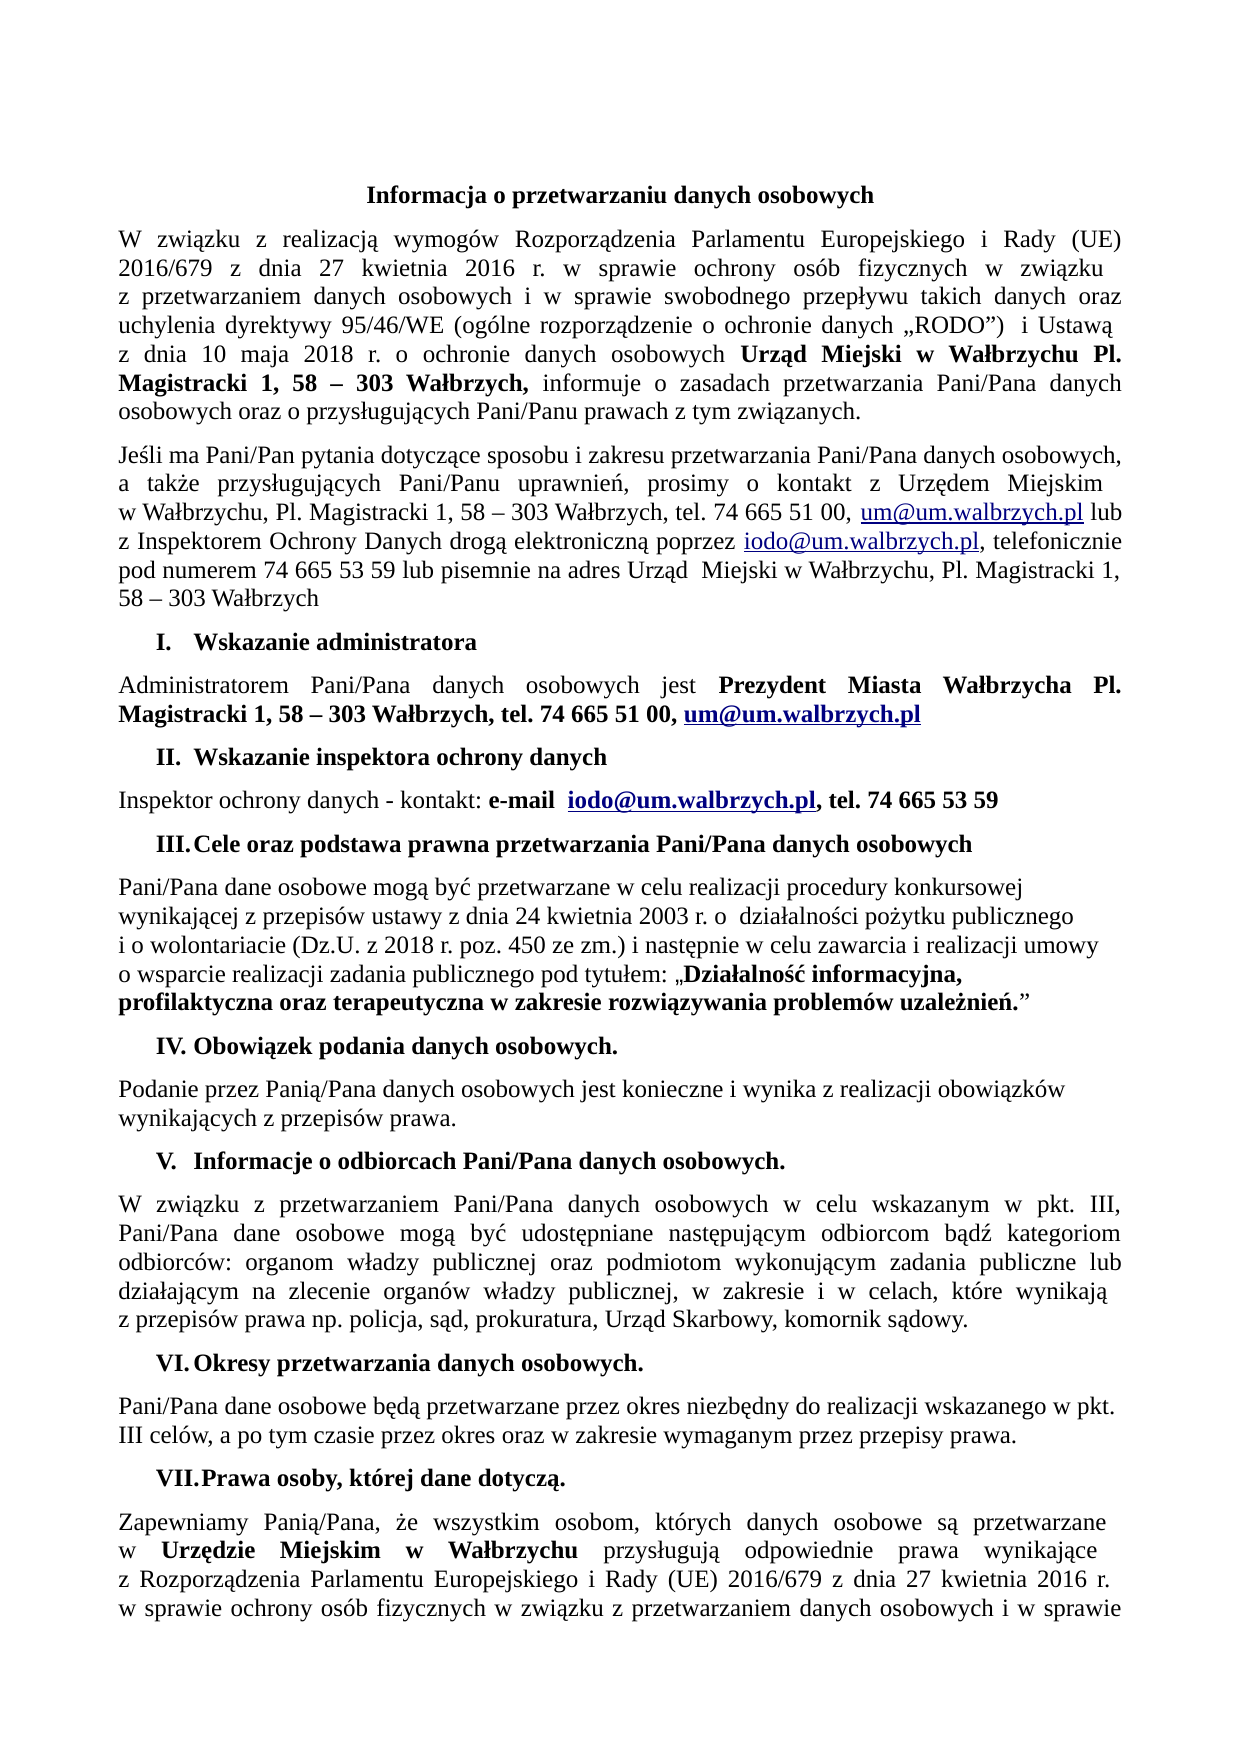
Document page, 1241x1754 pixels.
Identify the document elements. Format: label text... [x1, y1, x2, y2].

list Okresy przetwarzania danych osobowych. [156, 1348, 1122, 1377]
list Wskazanie inspektora ochrony danych [156, 742, 1122, 771]
list Informacje o odbiorcach Pani/Pana danych osobowych. [156, 1146, 1122, 1175]
text Informacja o przetwarzaniu danych osobowych [118, 181, 1122, 209]
text Pani/Pana dane osobowe mogą być przetwarzane w celu realizacji procedury konkursowej wynikającej z przepisów ustawy z dnia 24 kwietnia 2003 r. o działalności pożytku publicznego i o wolontariacie (Dz.U. z 2018 r. poz. 450 ze zm.) i następnie w celu zawarcia i realizacji umowy o wsparcie realizacji zadania publicznego pod tytułem: „Działalność informacyjna, profilaktyczna oraz terapeutyczna w zakresie rozwiązywania problemów uzależnień.” [118, 872, 1122, 1016]
list Prawa osoby, której dane dotyczą. [156, 1463, 1122, 1492]
text Administratorem Pani/Pana danych osobowych jest Prezydent Miasta Wałbrzycha Pl. Magistracki 1, 58 – 303 Wałbrzych, tel. 74 665 51 00, um@um.walbrzych.pl [118, 670, 1122, 728]
text Jeśli ma Pani/Pan pytania dotyczące sposobu i zakresu przetwarzania Pani/Pana danych osobowych, a także przysługujących Pani/Panu uprawnień, prosimy o kontakt z Urzędem Miejskim w Wałbrzychu, Pl. Magistracki 1, 58 – 303 Wałbrzych, tel. 74 665 51 00, um@um.walbrzych.pl lub z Inspektorem Ochrony Danych drogą elektroniczną poprzez iodo@um.walbrzych.pl, telefonicznie pod numerem 74 665 53 59 lub pisemnie na adres Urząd Miejski w Wałbrzychu, Pl. Magistracki 1, 58 – 303 Wałbrzych [118, 440, 1122, 612]
text Zapewniamy Panią/Pana, że wszystkim osobom, których danych osobowe są przetwarzane w Urzędzie Miejskim w Wałbrzychu przysługują odpowiednie prawa wynikające z Rozporządzenia Parlamentu Europejskiego i Rady (UE) 2016/679 z dnia 27 kwietnia 2016 r. w sprawie ochrony osób fizycznych w związku z przetwarzaniem danych osobowych i w sprawie [118, 1507, 1122, 1622]
text W związku z przetwarzaniem Pani/Pana danych osobowych w celu wskazanym w pkt. III, Pani/Pana dane osobowe mogą być udostępniane następującym odbiorcom bądź kategoriom odbiorców: organom władzy publicznej oraz podmiotom wykonującym zadania publiczne lub działającym na zlecenie organów władzy publicznej, w zakresie i w celach, które wynikają z przepisów prawa np. policja, sąd, prokuratura, Urząd Skarbowy, komornik sądowy. [118, 1189, 1122, 1333]
text Inspektor ochrony danych - kontakt: e-mail iodo@um.walbrzych.pl, tel. 74 665 53 59 [118, 786, 1122, 814]
text Pani/Pana dane osobowe będą przetwarzane przez okres niezbędny do realizacji wskazanego w pkt. III celów, a po tym czasie przez okres oraz w zakresie wymaganym przez przepisy prawa. [118, 1391, 1122, 1449]
list Obowiązek podania danych osobowych. [156, 1031, 1122, 1059]
text Podanie przez Panią/Pana danych osobowych jest konieczne i wynika z realizacji obowiązków wynikających z przepisów prawa. [118, 1074, 1122, 1132]
text W związku z realizacją wymogów Rozporządzenia Parlamentu Europejskiego i Rady (UE) 2016/679 z dnia 27 kwietnia 2016 r. w sprawie ochrony osób fizycznych w związku z przetwarzaniem danych osobowych i w sprawie swobodnego przepływu takich danych oraz uchylenia dyrektywy 95/46/WE (ogólne rozporządzenie o ochronie danych „RODO”) i Ustawą z dnia 10 maja 2018 r. o ochronie danych osobowych Urząd Miejski w Wałbrzychu Pl. Magistracki 1, 58 – 303 Wałbrzych, informuje o zasadach przetwarzania Pani/Pana danych osobowych oraz o przysługujących Pani/Panu prawach z tym związanych. [118, 224, 1122, 425]
list Wskazanie administratora [156, 627, 1122, 656]
list Cele oraz podstawa prawna przetwarzania Pani/Pana danych osobowych [156, 829, 1122, 858]
